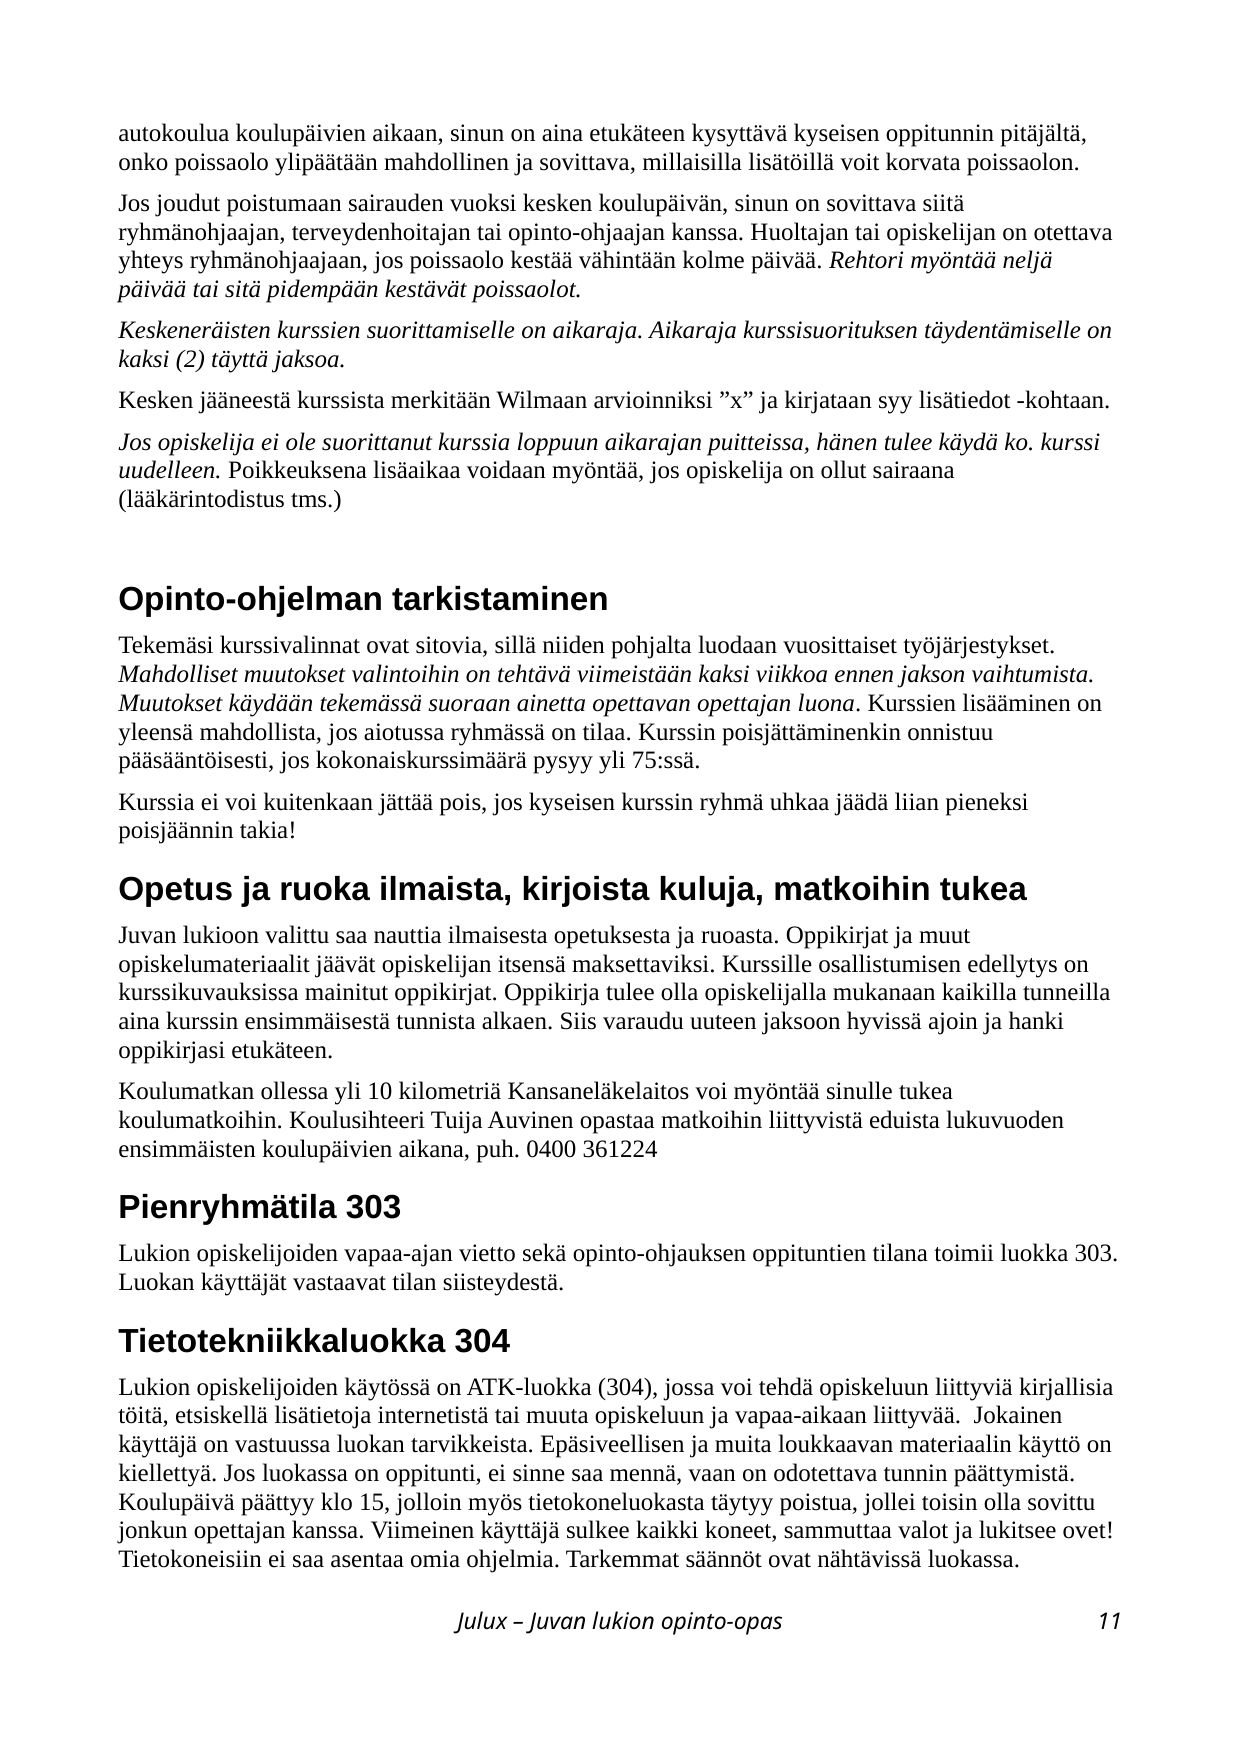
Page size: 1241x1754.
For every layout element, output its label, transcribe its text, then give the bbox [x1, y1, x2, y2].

text Keskeneräisten kurssien suorittamiselle on aikaraja. Aikaraja kurssisuorituksen täydentämiselle on kaksi (2) täyttä jaksoa. [118, 316, 1122, 373]
text Juvan lukioon valittu saa nauttia ilmaisesta opetuksesta ja ruoasta. Oppikirjat ja muut opiskelumateriaalit jäävät opiskelijan itsensä maksettaviksi. Kurssille osallistumisen edellytys on kurssikuvauksissa mainitut oppikirjat. Oppikirja tulee olla opiskelijalla mukanaan kaikilla tunneilla aina kurssin ensimmäisestä tunnista alkaen. Siis varaudu uuteen jaksoon hyvissä ajoin ja hanki oppikirjasi etukäteen. [118, 920, 1122, 1064]
subtitle Tietotekniikkaluokka 304 [118, 1321, 1122, 1359]
subtitle Opinto-ohjelman tarkistaminen [118, 579, 1122, 618]
text Kurssia ei voi kuitenkaan jättää pois, jos kyseisen kurssin ryhmä uhkaa jäädä liian pieneksi poisjäännin takia! [118, 787, 1122, 844]
text Jos opiskelija ei ole suorittanut kurssia loppuun aikarajan puitteissa, hänen tulee käydä ko. kurssi uudelleen. Poikkeuksena lisäaikaa voidaan myöntää, jos opiskelija on ollut sairaana (lääkärintodistus tms.) [118, 427, 1122, 513]
text Tekemäsi kurssivalinnat ovat sitovia, sillä niiden pohjalta luodaan vuosittaiset työjärjestykset. Mahdolliset muutokset valintoihin on tehtävä viimeistään kaksi viikkoa ennen jakson vaihtumista. Muutokset käydään tekemässä suoraan ainetta opettavan opettajan luona. Kurssien lisääminen on yleensä mahdollista, jos aiotussa ryhmässä on tilaa. Kurssin poisjättäminenkin onnistuu pääsääntöisesti, jos kokonaiskurssimäärä pysyy yli 75:ssä. [118, 630, 1122, 774]
text Koulumatkan ollessa yli 10 kilometriä Kansaneläkelaitos voi myöntää sinulle tukea koulumatkoihin. Koulusihteeri Tuija Auvinen opastaa matkoihin liittyvistä eduista lukuvuoden ensimmäisten koulupäivien aikana, puh. 0400 361224 [118, 1076, 1122, 1162]
text Lukion opiskelijoiden käytössä on ATK-luokka (304), jossa voi tehdä opiskeluun liittyviä kirjallisia töitä, etsiskellä lisätietoja internetistä tai muuta opiskeluun ja vapaa-aikaan liittyvää. Jokainen käyttäjä on vastuussa luokan tarvikkeista. Epäsiveellisen ja muita loukkaavan materiaalin käyttö on kiellettyä. Jos luokassa on oppitunti, ei sinne saa mennä, vaan on odotettava tunnin päättymistä. Koulupäivä päättyy klo 15, jolloin myös tietokoneluokasta täytyy poistua, jollei toisin olla sovittu jonkun opettajan kanssa. Viimeinen käyttäjä sulkee kaikki koneet, sammuttaa valot ja lukitsee ovet! Tietokoneisiin ei saa asentaa omia ohjelmia. Tarkemmat säännöt ovat nähtävissä luokassa. [118, 1372, 1122, 1573]
subtitle Pienryhmätila 303 [118, 1187, 1122, 1226]
text Lukion opiskelijoiden vapaa-ajan vietto sekä opinto-ohjauksen oppituntien tilana toimii luokka 303. Luokan käyttäjät vastaavat tilan siisteydestä. [118, 1238, 1122, 1296]
text autokoulua koulupäivien aikaan, sinun on aina etukäteen kysyttävä kyseisen oppitunnin pitäjältä, onko poissaolo ylipäätään mahdollinen ja sovittava, millaisilla lisätöillä voit korvata poissaolon. [118, 118, 1122, 176]
subtitle Opetus ja ruoka ilmaista, kirjoista kuluja, matkoihin tukea [118, 869, 1122, 907]
text Kesken jääneestä kurssista merkitään Wilmaan arvioinniksi ”x” ja kirjataan syy lisätiedot -kohtaan. [118, 386, 1122, 414]
text Jos joudut poistumaan sairauden vuoksi kesken koulupäivän, sinun on sovittava siitä ryhmänohjaajan, terveydenhoitajan tai opinto-ohjaajan kanssa. Huoltajan tai opiskelijan on otettava yhteys ryhmänohjaajaan, jos poissaolo kestää vähintään kolme päivää. Rehtori myöntää neljä päivää tai sitä pidempään kestävät poissaolot. [118, 188, 1122, 303]
